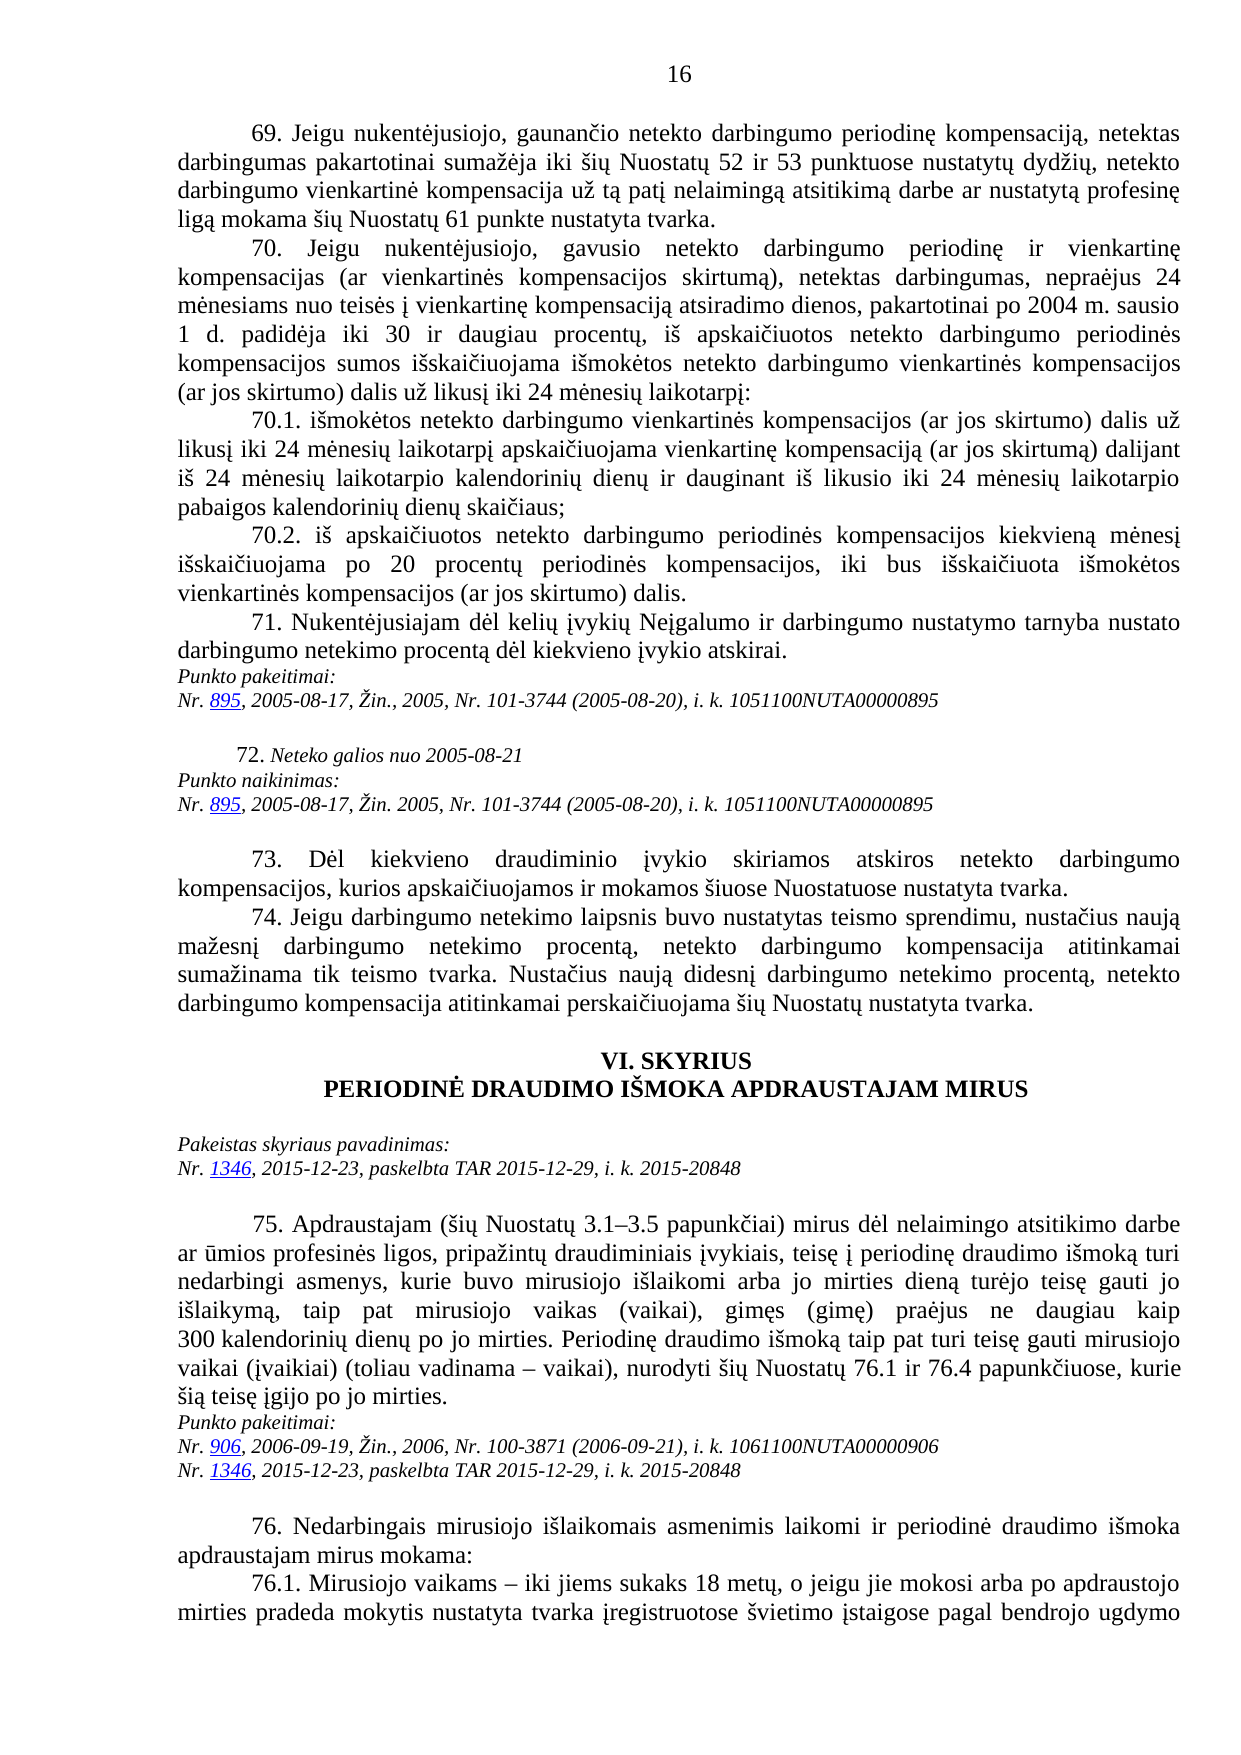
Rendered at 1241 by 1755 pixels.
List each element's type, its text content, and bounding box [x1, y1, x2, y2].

text 74. Jeigu darbingumo netekimo laipsnis buvo nustatytas teismo sprendimu, nustačius naują mažesnį darbingumo netekimo procentą, netekto darbingumo kompensacija atitinkamai sumažinama tik teismo tvarka. Nustačius naują didesnį darbingumo netekimo procentą, netekto darbingumo kompensacija atitinkamai perskaičiuojama šių Nuostatų nustatyta tvarka. [177, 902, 1181, 1017]
text VI. SKYRIUS PERIODINĖ DRAUDIMO IŠMOKA APDRAUSTAJAM MIRUS [177, 1046, 1181, 1103]
text 71. Nukentėjusiajam dėl kelių įvykių Neįgalumo ir darbingumo nustatymo tarnyba nustato darbingumo netekimo procentą dėl kiekvieno įvykio atskirai. [177, 607, 1181, 664]
text 70.2. iš apskaičiuotos netekto darbingumo periodinės kompensacijos kiekvieną mėnesį išskaičiuojama po 20 procentų periodinės kompensacijos, iki bus išskaičiuota išmokėtos vienkartinės kompensacijos (ar jos skirtumo) dalis. [177, 521, 1181, 607]
text Nr. 895, 2005-08-17, Žin., 2005, Nr. 101-3744 (2005-08-20), i. k. 1051100NUTA00000895 [177, 688, 1181, 712]
text 72. Neteko galios nuo 2005-08-21 [177, 741, 1181, 768]
text 73. Dėl kiekvieno draudiminio įvykio skiriamos atskiros netekto darbingumo kompensacijos, kurios apskaičiuojamos ir mokamos šiuose Nuostatuose nustatyta tvarka. [177, 844, 1181, 902]
text Nr. 906, 2006-09-19, Žin., 2006, Nr. 100-3871 (2006-09-21), i. k. 1061100NUTA00000906 [177, 1434, 1181, 1458]
text 70. Jeigu nukentėjusiojo, gavusio netekto darbingumo periodinę ir vienkartinę kompensacijas (ar vienkartinės kompensacijos skirtumą), netektas darbingumas, nepraėjus 24 mėnesiams nuo teisės į vienkartinę kompensaciją atsiradimo dienos, pakartotinai po 2004 m. sausio 1 d. padidėja iki 30 ir daugiau procentų, iš apskaičiuotos netekto darbingumo periodinės kompensacijos sumos išskaičiuojama išmokėtos netekto darbingumo vienkartinės kompensacijos (ar jos skirtumo) dalis už likusį iki 24 mėnesių laikotarpį: [177, 233, 1181, 406]
text 70.1. išmokėtos netekto darbingumo vienkartinės kompensacijos (ar jos skirtumo) dalis už likusį iki 24 mėnesių laikotarpį apskaičiuojama vienkartinę kompensaciją (ar jos skirtumą) dalijant iš 24 mėnesių laikotarpio kalendorinių dienų ir dauginant iš likusio iki 24 mėnesių laikotarpio pabaigos kalendorinių dienų skaičiaus; [177, 406, 1181, 521]
text Punkto pakeitimai: [177, 1410, 1181, 1434]
text Punkto naikinimas: [177, 768, 1181, 792]
text 75. Apdraustajam (šių Nuostatų 3.1–3.5 papunkčiai) mirus dėl nelaimingo atsitikimo darbe ar ūmios profesinės ligos, pripažintų draudiminiais įvykiais, teisę į periodinę draudimo išmoką turi nedarbingi asmenys, kurie buvo mirusiojo išlaikomi arba jo mirties dieną turėjo teisę gauti jo išlaikymą, taip pat mirusiojo vaikas (vaikai), gimęs (gimę) praėjus ne daugiau kaip 300 kalendorinių dienų po jo mirties. Periodinę draudimo išmoką taip pat turi teisę gauti mirusiojo vaikai (įvaikiai) (toliau vadinama – vaikai), nurodyti šių Nuostatų 76.1 ir 76.4 papunkčiuose, kurie šią teisę įgijo po jo mirties. [177, 1209, 1181, 1410]
text Punkto pakeitimai: [177, 664, 1181, 688]
text Nr. 895, 2005-08-17, Žin. 2005, Nr. 101-3744 (2005-08-20), i. k. 1051100NUTA00000895 [177, 792, 1181, 816]
text Nr. 1346, 2015-12-23, paskelbta TAR 2015-12-29, i. k. 2015-20848 [177, 1156, 1181, 1180]
text 76. Nedarbingais mirusiojo išlaikomais asmenimis laikomi ir periodinė draudimo išmoka apdraustajam mirus mokama: [177, 1511, 1181, 1568]
text Pakeistas skyriaus pavadinimas: [177, 1132, 1181, 1156]
text 69. Jeigu nukentėjusiojo, gaunančio netekto darbingumo periodinę kompensaciją, netektas darbingumas pakartotinai sumažėja iki šių Nuostatų 52 ir 53 punktuose nustatytų dydžių, netekto darbingumo vienkartinė kompensacija už tą patį nelaimingą atsitikimą darbe ar nustatytą profesinę ligą mokama šių Nuostatų 61 punkte nustatyta tvarka. [177, 118, 1181, 233]
text Nr. 1346, 2015-12-23, paskelbta TAR 2015-12-29, i. k. 2015-20848 [177, 1458, 1181, 1482]
text 76.1. Mirusiojo vaikams – iki jiems sukaks 18 metų, o jeigu jie mokosi arba po apdraustojo mirties pradeda mokytis nustatyta tvarka įregistruotose švietimo įstaigose pagal bendrojo ugdymo [177, 1568, 1181, 1626]
